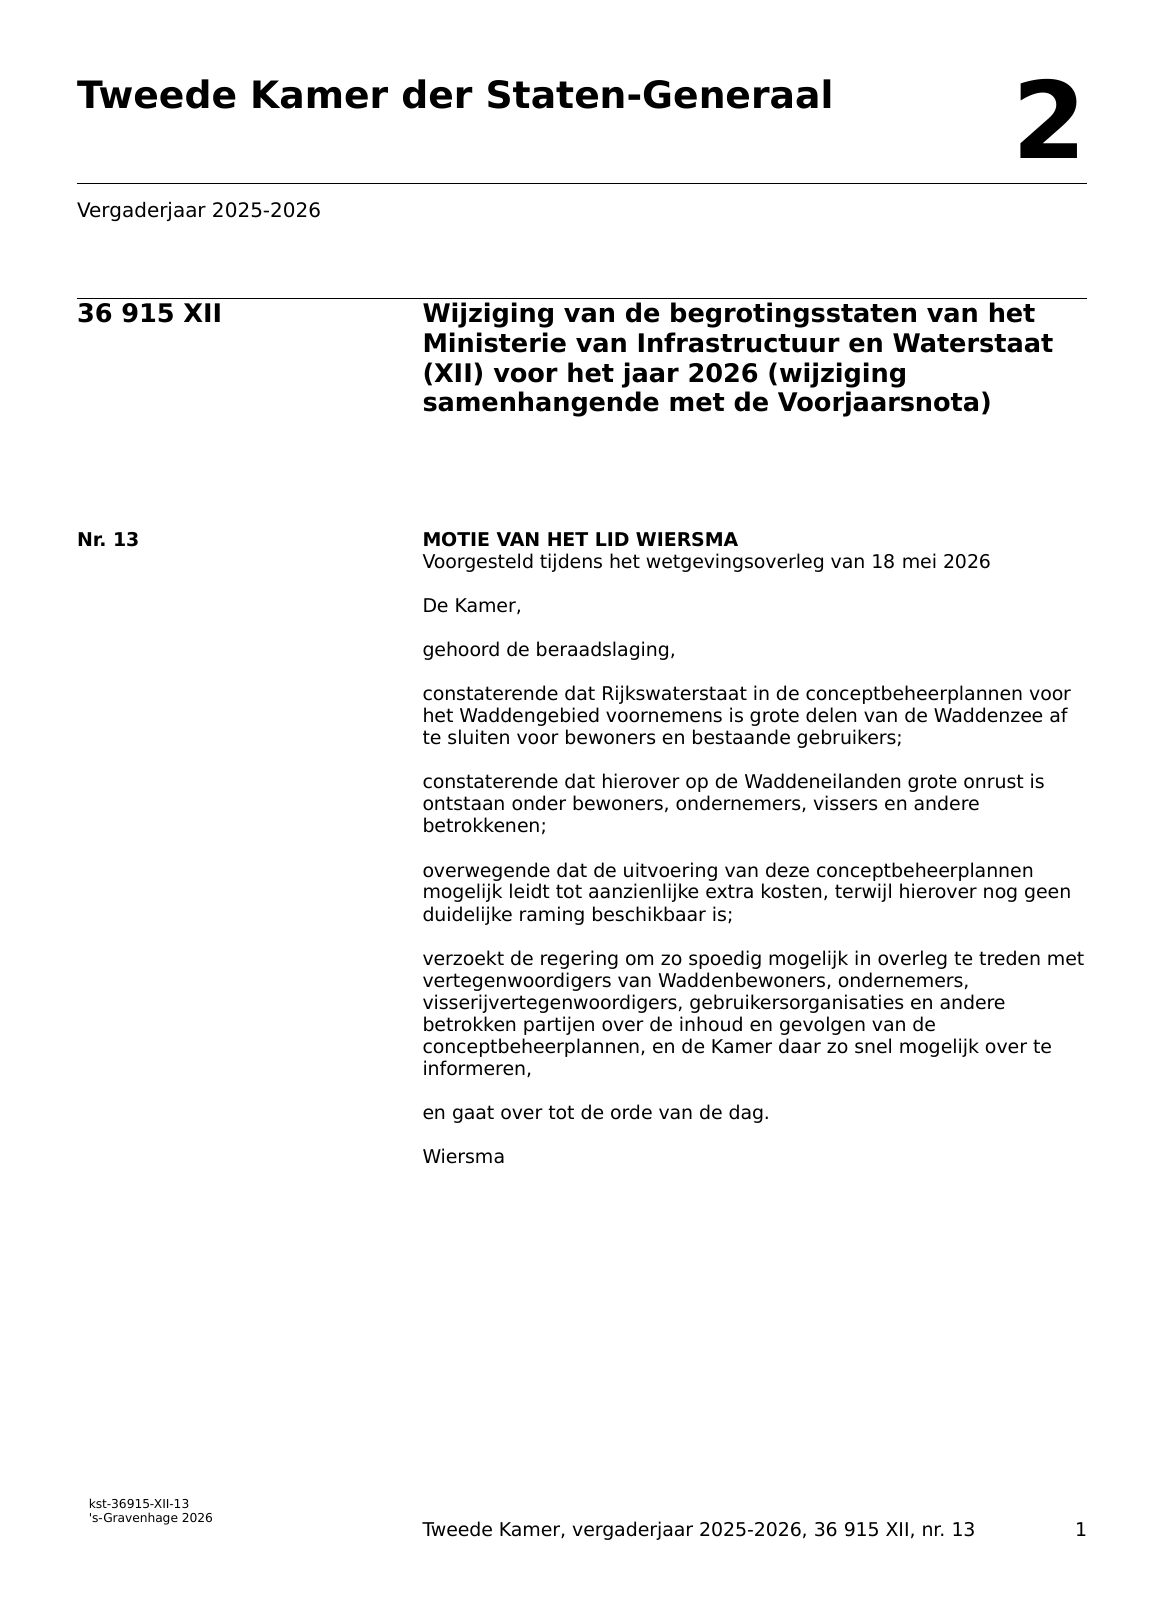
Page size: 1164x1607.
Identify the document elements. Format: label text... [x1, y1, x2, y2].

subtitle 36 915 XII Wijziging van de begrotingsstaten van het Ministerie van Infrastructuur en Waterstaat (XII) voor het jaar 2026 (wijziging samenhangende met de Voorjaarsnota) [77, 299, 1087, 418]
text overwegende dat de uitvoering van deze conceptbeheerplannen mogelijk leidt tot aanzienlijke extra kosten, terwijl hierover nog geen duidelijke raming beschikbaar is; [422, 859, 1087, 925]
text 's-Gravenhage 2026 [88, 1511, 323, 1525]
text constaterende dat Rijkswaterstaat in de conceptbeheerplannen voor het Waddengebied voornemens is grote delen van de Waddenzee af te sluiten voor bewoners en bestaande gebruikers; [422, 683, 1087, 749]
text en gaat over tot de orde van de dag. [422, 1102, 1087, 1124]
table_header 2 [886, 59, 1087, 183]
table_cell Vergaderjaar 2025-2026 [77, 184, 1087, 298]
subtitle Nr. 13 MOTIE VAN HET LID WIERSMA [77, 529, 1087, 551]
table_header Tweede Kamer der Staten-Generaal [77, 59, 886, 183]
text gehoord de beraadslaging, [422, 639, 1087, 661]
text verzoekt de regering om zo spoedig mogelijk in overleg te treden met vertegenwoordigers van Waddenbewoners, ondernemers, visserijvertegenwoordigers, gebruikersorganisaties en andere betrokken partijen over de inhoud en gevolgen van de conceptbeheerplannen, en de Kamer daar zo snel mogelijk over te informeren, [422, 948, 1087, 1079]
text Voorgesteld tijdens het wetgevingsoverleg van 18 mei 2026 [422, 551, 1087, 573]
text De Kamer, [422, 595, 1087, 617]
text kst-36915-XII-13 [88, 1497, 323, 1511]
text Wiersma [422, 1146, 1087, 1168]
text constaterende dat hierover op de Waddeneilanden grote onrust is ontstaan onder bewoners, ondernemers, vissers en andere betrokkenen; [422, 771, 1087, 837]
